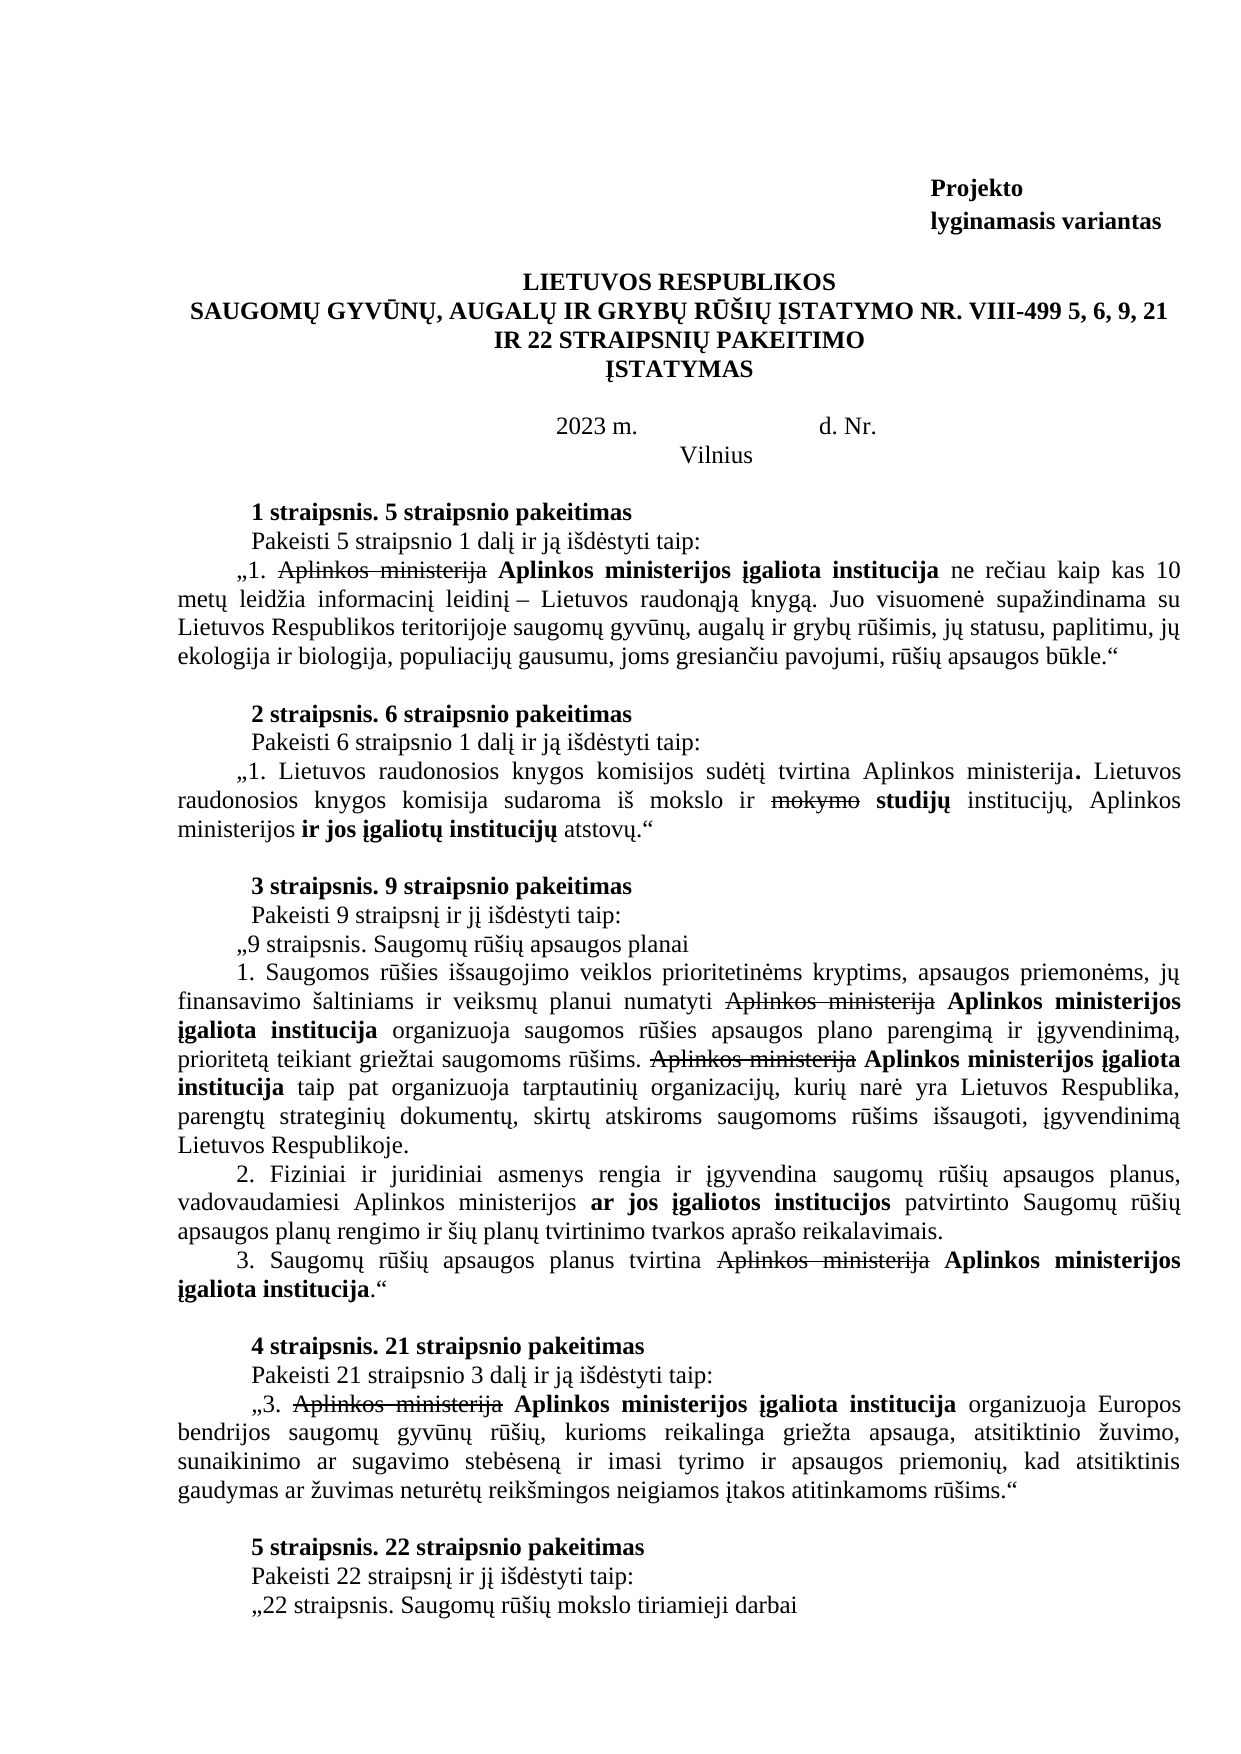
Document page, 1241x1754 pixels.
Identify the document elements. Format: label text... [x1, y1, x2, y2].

text Pakeisti 9 straipsnį ir jį išdėstyti taip: [177, 900, 1181, 929]
text Pakeisti 22 straipsnį ir jį išdėstyti taip: [177, 1561, 1181, 1590]
text lyginamasis variantas [930, 206, 1181, 234]
text 5 straipsnis. 22 straipsnio pakeitimas [177, 1532, 1181, 1561]
text LIETUVOS RESPUBLIKOS [177, 267, 1181, 296]
text 2 straipsnis. 6 straipsnio pakeitimas [177, 699, 1181, 727]
text ĮSTATYMAS [177, 354, 1181, 382]
text 1. Saugomos rūšies išsaugojimo veiklos prioritetinėms kryptims, apsaugos priemonėms, jų finansavimo šaltiniams ir veiksmų planui numatyti Aplinkos ministerija Aplinkos ministerijos įgaliota institucija organizuoja saugomos rūšies apsaugos plano parengimą ir įgyvendinimą, prioritetą teikiant griežtai saugomoms rūšims. Aplinkos ministerija Aplinkos ministerijos įgaliota institucija taip pat organizuoja tarptautinių organizacijų, kurių narė yra Lietuvos Respublika, parengtų strateginių dokumentų, skirtų atskiroms saugomoms rūšims išsaugoti, įgyvendinimą Lietuvos Respublikoje. [177, 957, 1181, 1159]
text 2. Fiziniai ir juridiniai asmenys rengia ir įgyvendina saugomų rūšių apsaugos planus, vadovaudamiesi Aplinkos ministerijos ar jos įgaliotos institucijos patvirtinto Saugomų rūšių apsaugos planų rengimo ir šių planų tvirtinimo tvarkos aprašo reikalavimais. [177, 1159, 1181, 1245]
text Pakeisti 6 straipsnio 1 dalį ir ją išdėstyti taip: [177, 727, 1181, 756]
text „1. Aplinkos ministerija Aplinkos ministerijos įgaliota institucija ne rečiau kaip kas 10 metų leidžia informacinį leidinį – Lietuvos raudonąją knygą. Juo visuomenė supažindinama su Lietuvos Respublikos teritorijoje saugomų gyvūnų, augalų ir grybų rūšimis, jų statusu, paplitimu, jų ekologija ir biologija, populiacijų gausumu, joms gresiančiu pavojumi, rūšių apsaugos būkle.“ [177, 555, 1181, 670]
text 2023 m. d. Nr. [177, 411, 1181, 440]
text Pakeisti 5 straipsnio 1 dalį ir ją išdėstyti taip: [177, 526, 1181, 555]
text „3. Aplinkos ministerija Aplinkos ministerijos įgaliota institucija organizuoja Europos bendrijos saugomų gyvūnų rūšių, kurioms reikalinga griežta apsauga, atsitiktinio žuvimo, sunaikinimo ar sugavimo stebėseną ir imasi tyrimo ir apsaugos priemonių, kad atsitiktinis gaudymas ar žuvimas neturėtų reikšmingos neigiamos įtakos atitinkamoms rūšims.“ [177, 1389, 1181, 1504]
text 4 straipsnis. 21 straipsnio pakeitimas [177, 1331, 1181, 1360]
text 3 straipsnis. 9 straipsnio pakeitimas [177, 871, 1181, 900]
text „9 straipsnis. Saugomų rūšių apsaugos planai [177, 929, 1181, 957]
text 3. Saugomų rūšių apsaugos planus tvirtina Aplinkos ministerija Aplinkos ministerijos įgaliota institucija.“ [177, 1245, 1181, 1302]
text Vilnius [177, 440, 1181, 469]
text 1 straipsnis. 5 straipsnio pakeitimas [177, 497, 1181, 526]
text Projekto [930, 173, 1181, 201]
text „1. Lietuvos raudonosios knygos komisijos sudėtį tvirtina Aplinkos ministerija. Lietuvos raudonosios knygos komisija sudaroma iš mokslo ir mokymo studijų institucijų, Aplinkos ministerijos ir jos įgaliotų institucijų atstovų.“ [177, 756, 1181, 842]
text Pakeisti 21 straipsnio 3 dalį ir ją išdėstyti taip: [177, 1360, 1181, 1389]
text „22 straipsnis. Saugomų rūšių mokslo tiriamieji darbai [177, 1590, 1181, 1619]
text SAUGOMŲ GYVŪNŲ, AUGALŲ IR GRYBŲ RŪŠIŲ ĮSTATYMO NR. VIII-499 5, 6, 9, 21 IR 22 STRAIPSNIŲ PAKEITIMO [177, 296, 1181, 354]
